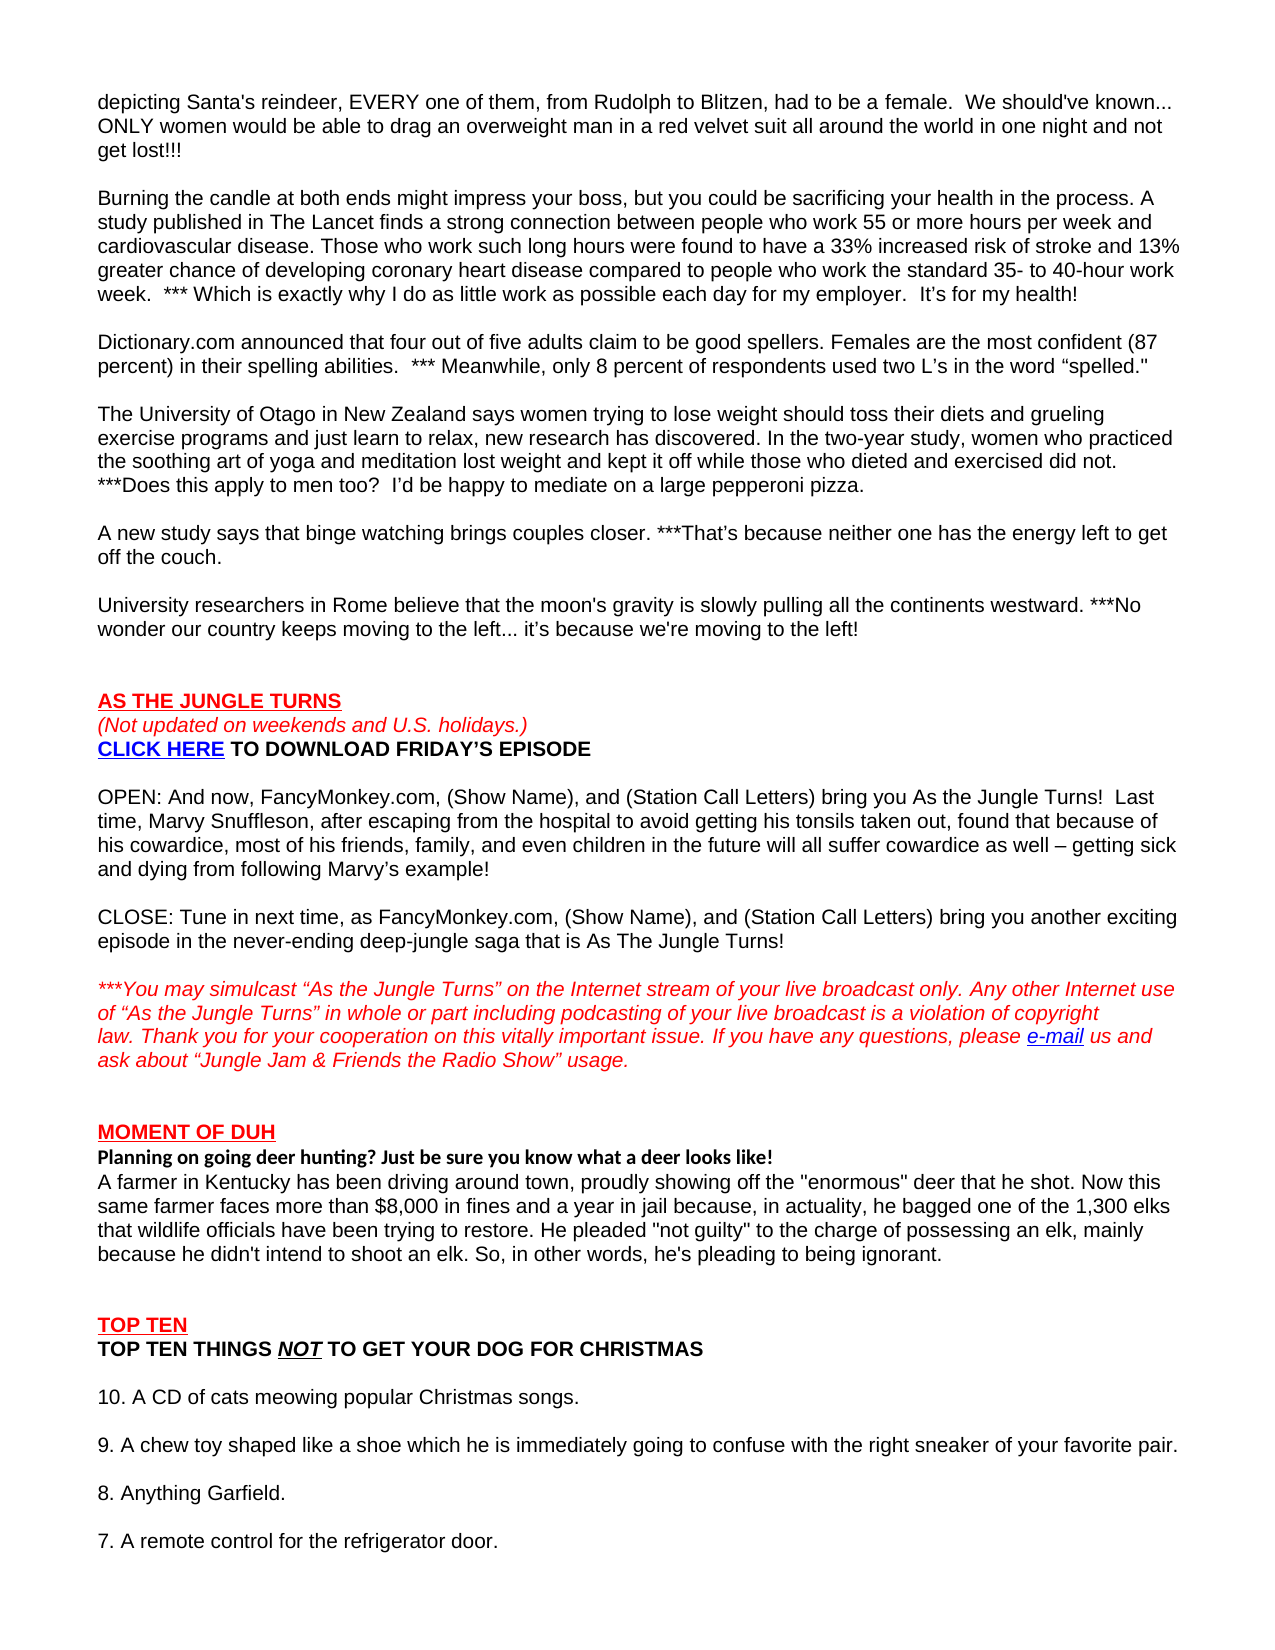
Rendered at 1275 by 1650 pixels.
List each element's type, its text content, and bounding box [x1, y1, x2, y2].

text MOMENT OF DUH Planning on going deer hunting? Just be sure you know what a deer looks like! [97, 1120, 1185, 1169]
text 10. A CD of cats meowing popular Christmas songs. [97, 1385, 1185, 1409]
text Burning the candle at both ends might impress your boss, but you could be sacrificing your health in the process. A study published in The Lancet finds a strong connection between people who work 55 or more hours per week and cardiovascular disease. Those who work such long hours were found to have a 33% increased risk of stroke and 13% greater chance of developing coronary heart disease compared to people who work the standard 35- to 40-hour work week. *** Which is exactly why I do as little work as possible each day for my employer. It’s for my health! [97, 186, 1185, 306]
text University researchers in Rome believe that the moon's gravity is slowly pulling all the continents westward. ***No wonder our country keeps moving to the left... it’s because we're moving to the left! [97, 593, 1185, 641]
text A new study says that binge watching brings couples closer. ***That’s because neither one has the energy left to get off the couch. [97, 521, 1185, 569]
subtitle (Not updated on weekends and U.S. holidays.) [97, 713, 1185, 737]
text depicting Santa's reindeer, EVERY one of them, from Rudolph to Blitzen, had to be a female. We should've known... ONLY women would be able to drag an overweight man in a red velvet suit all around the world in one night and not get lost!!! [97, 90, 1185, 162]
text 9. A chew toy shaped like a shoe which he is immediately going to confuse with the right sneaker of your favorite pair. [97, 1433, 1185, 1457]
text TOP TEN THINGS NOT TO GET YOUR DOG FOR CHRISTMAS [97, 1337, 1185, 1361]
text 7. A remote control for the refrigerator door. [97, 1529, 1185, 1553]
text OPEN: And now, FancyMonkey.com, (Show Name), and (Station Call Letters) bring you As the Jungle Turns! Last time, Marvy Snuffleson, after escaping from the hospital to avoid getting his tonsils taken out, found that because of his cowardice, most of his friends, family, and even children in the future will all suffer cowardice as well – getting sick and dying from following Marvy’s example! [97, 785, 1185, 881]
text A farmer in Kentucky has been driving around town, proudly showing off the "enormous" deer that he shot. Now this same farmer faces more than $8,000 in fines and a year in jail because, in actuality, he bagged one of the 1,300 elks that wildlife officials have been trying to restore. He pleaded "not guilty" to the charge of possessing an elk, mainly because he didn't intend to shoot an elk. So, in other words, he's pleading to being ignorant. [97, 1169, 1185, 1265]
text AS THE JUNGLE TURNS [97, 689, 1185, 713]
text TOP TEN [97, 1313, 1185, 1337]
text The University of Otago in New Zealand says women trying to lose weight should toss their diets and grueling exercise programs and just learn to relax, new research has discovered. In the two-year study, women who practiced the soothing art of yoga and meditation lost weight and kept it off while those who dieted and exercised did not. ***Does this apply to men too? I’d be happy to mediate on a large pepperoni pizza. [97, 401, 1185, 497]
text 8. Anything Garfield. [97, 1481, 1185, 1505]
text CLICK HERE TO DOWNLOAD FRIDAY’S EPISODE [97, 737, 1185, 761]
text CLOSE: Tune in next time, as FancyMonkey.com, (Show Name), and (Station Call Letters) bring you another exciting episode in the never-ending deep-jungle saga that is As The Jungle Turns! [97, 904, 1185, 952]
text Dictionary.com announced that four out of five adults claim to be good spellers. Females are the most confident (87 percent) in their spelling abilities. *** Meanwhile, only 8 percent of respondents used two L’s in the word “spelled." [97, 329, 1185, 377]
text ***You may simulcast “As the Jungle Turns” on the Internet stream of your live broadcast only. Any other Internet use of “As the Jungle Turns” in whole or part including podcasting of your live broadcast is a violation of copyright law. Thank you for your cooperation on this vitally important issue. If you have any questions, please e-mail us and ask about “Jungle Jam & Friends the Radio Show” usage. [97, 976, 1185, 1072]
